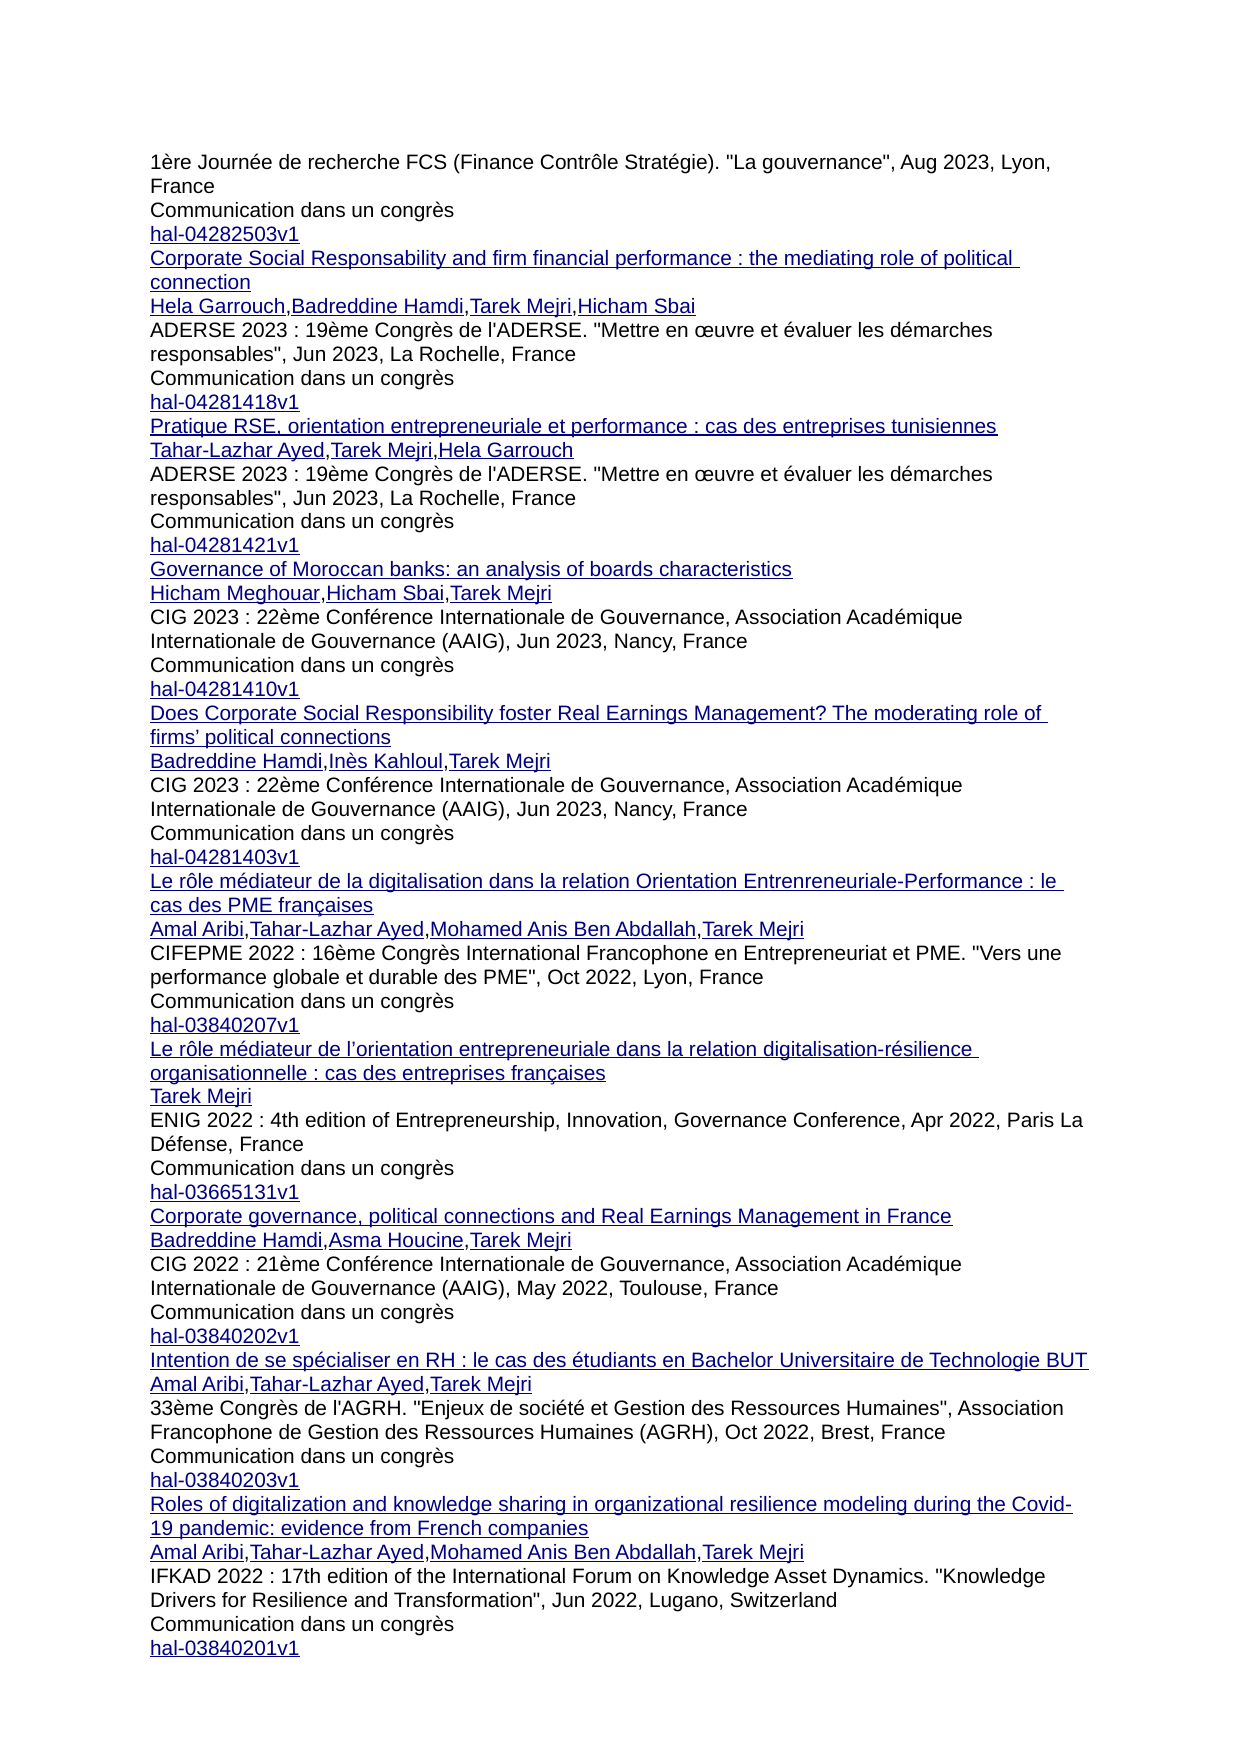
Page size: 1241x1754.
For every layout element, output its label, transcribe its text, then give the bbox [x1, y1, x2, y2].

table_cell Intention de se spécialiser en RH : le cas des étudiants en Bachelor Universitaire de Technologie BUT Amal Aribi,Tahar-Lazhar Ayed,Tarek Mejri 33ème Congrès de l'AGRH. "Enjeux de société et Gestion des Ressources Humaines", Association Francophone de Gestion des Ressources Humaines (AGRH), Oct 2022, Brest, France Communication dans un congrès hal-03840203v1 [150, 1348, 1090, 1492]
table_cell Le rôle médiateur de la digitalisation dans la relation Orientation Entrenreneuriale-Performance : le cas des PME françaises Amal Aribi,Tahar-Lazhar Ayed,Mohamed Anis Ben Abdallah,Tarek Mejri CIFEPME 2022 : 16ème Congrès International Francophone en Entrepreneuriat et PME. "Vers une performance globale et durable des PME", Oct 2022, Lyon, France Communication dans un congrès hal-03840207v1 [150, 869, 1090, 1036]
table_cell Corporate governance, political connections and Real Earnings Management in France Badreddine Hamdi,Asma Houcine,Tarek Mejri CIG 2022 : 21ème Conférence Internationale de Gouvernance, Association Académique Internationale de Gouvernance (AAIG), May 2022, Toulouse, France Communication dans un congrès hal-03840202v1 [150, 1204, 1090, 1348]
table_cell Does Corporate Social Responsibility foster Real Earnings Management? The moderating role of firms’ political connections Badreddine Hamdi,Inès Kahloul,Tarek Mejri CIG 2023 : 22ème Conférence Internationale de Gouvernance, Association Académique Internationale de Gouvernance (AAIG), Jun 2023, Nancy, France Communication dans un congrès hal-04281403v1 [150, 701, 1090, 869]
table_cell 1ère Journée de recherche FCS (Finance Contrôle Stratégie). "La gouvernance", Aug 2023, Lyon, France Communication dans un congrès hal-04282503v1 [150, 150, 1090, 246]
table_cell Le rôle médiateur de l’orientation entrepreneuriale dans la relation digitalisation-résilience organisationnelle : cas des entreprises françaises Tarek Mejri ENIG 2022 : 4th edition of Entrepreneurship, Innovation, Governance Conference, Apr 2022, Paris La Défense, France Communication dans un congrès hal-03665131v1 [150, 1036, 1090, 1204]
table_cell Pratique RSE, orientation entrepreneuriale et performance : cas des entreprises tunisiennes Tahar-Lazhar Ayed,Tarek Mejri,Hela Garrouch ADERSE 2023 : 19ème Congrès de l'ADERSE. "Mettre en œuvre et évaluer les démarches responsables", Jun 2023, La Rochelle, France Communication dans un congrès hal-04281421v1 [150, 414, 1090, 557]
table_cell Roles of digitalization and knowledge sharing in organizational resilience modeling during the Covid-19 pandemic: evidence from French companies Amal Aribi,Tahar-Lazhar Ayed,Mohamed Anis Ben Abdallah,Tarek Mejri IFKAD 2022 : 17th edition of the International Forum on Knowledge Asset Dynamics. "Knowledge Drivers for Resilience and Transformation", Jun 2022, Lugano, Switzerland Communication dans un congrès hal-03840201v1 [150, 1492, 1090, 1659]
table_cell Corporate Social Responsability and firm financial performance : the mediating role of political connection Hela Garrouch,Badreddine Hamdi,Tarek Mejri,Hicham Sbai ADERSE 2023 : 19ème Congrès de l'ADERSE. "Mettre en œuvre et évaluer les démarches responsables", Jun 2023, La Rochelle, France Communication dans un congrès hal-04281418v1 [150, 246, 1090, 413]
table_cell Governance of Moroccan banks: an analysis of boards characteristics Hicham Meghouar,Hicham Sbai,Tarek Mejri CIG 2023 : 22ème Conférence Internationale de Gouvernance, Association Académique Internationale de Gouvernance (AAIG), Jun 2023, Nancy, France Communication dans un congrès hal-04281410v1 [150, 557, 1090, 701]
